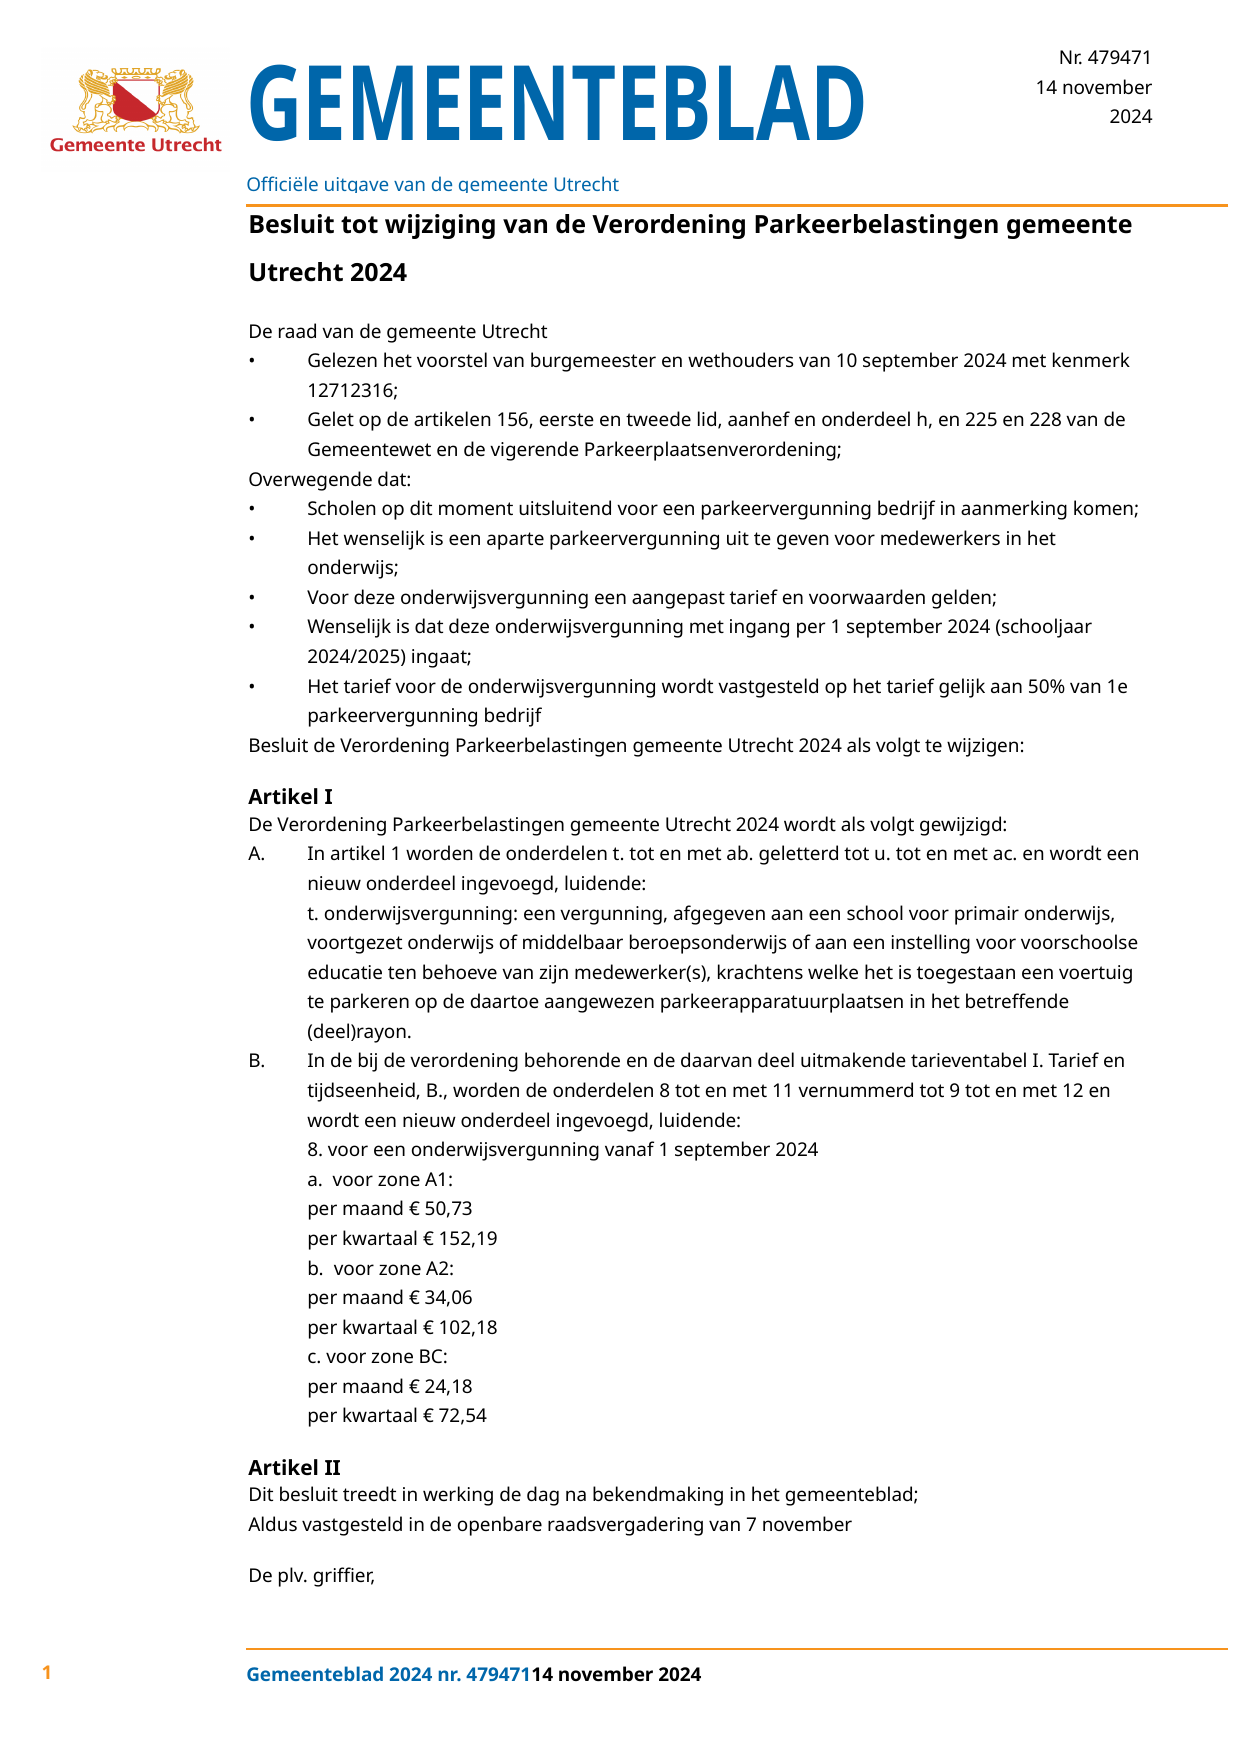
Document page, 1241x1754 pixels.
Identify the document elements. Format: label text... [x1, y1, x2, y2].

text De Verordening Parkeerbelastingen gemeente Utrecht 2024 wordt als volgt gewijzigd: [248, 811, 1152, 837]
list Gelezen het voorstel van burgemeester en wethouders van 10 september 2024 met kenmerk 12712316; [248, 347, 1152, 403]
list Scholen op dit moment uitsluitend voor een parkeervergunning bedrijf in aanmerking komen; [248, 495, 1152, 521]
list 8. voor een onderwijsvergunning vanaf 1 september 2024 [248, 1136, 1152, 1162]
list Gelet op de artikelen 156, eerste en tweede lid, aanhef en onderdeel h, en 225 en 228 van de Gemeentewet en de vigerende Parkeerplaatsenverordening; [248, 407, 1152, 462]
text Artikel I [248, 782, 1152, 811]
list In de bij de verordening behorende en de daarvan deel uitmakende tarieventabel I. Tarief en tijdseenheid, B., worden de onderdelen 8 tot en met 11 vernummerd tot 9 tot en met 12 en wordt een nieuw onderdeel ingevoegd, luidende: [248, 1048, 1152, 1132]
list per maand € 34,06 [248, 1284, 1152, 1310]
list per kwartaal € 72,54 [248, 1403, 1152, 1428]
text Besluit de Verordening Parkeerbelastingen gemeente Utrecht 2024 als volgt te wijzigen: [248, 732, 1152, 758]
text Overwegende dat: [248, 466, 1152, 492]
text Artikel II [248, 1453, 1152, 1481]
list Voor deze onderwijsvergunning een aangepast tarief en voorwaarden gelden; [248, 584, 1152, 610]
text Besluit tot wijziging van de Verordening Parkeerbelastingen gemeente Utrecht 2024 [248, 207, 1152, 288]
list a. voor zone A1: [248, 1166, 1152, 1192]
list per kwartaal € 102,18 [248, 1314, 1152, 1339]
list Het tarief voor de onderwijsvergunning wordt vastgesteld op het tarief gelijk aan 50% van 1e parkeervergunning bedrijf [248, 673, 1152, 728]
list Het wenselijk is een aparte parkeervergunning uit te geven voor medewerkers in het onderwijs; [248, 525, 1152, 580]
text Dit besluit treedt in werking de dag na bekendmaking in het gemeenteblad; [248, 1481, 1152, 1507]
list c. voor zone BC: [248, 1343, 1152, 1369]
text De plv. griffier, [248, 1562, 1152, 1588]
list b. voor zone A2: [248, 1255, 1152, 1280]
list per kwartaal € 152,19 [248, 1225, 1152, 1251]
text Aldus vastgesteld in de openbare raadsvergadering van 7 november [248, 1511, 1152, 1537]
list t. onderwijsvergunning: een vergunning, afgegeven aan een school voor primair onderwijs, voortgezet onderwijs of middelbaar beroepsonderwijs of aan een instelling voor voorschoolse educatie ten behoeve van zijn medewerker(s), krachtens welke het is toegestaan een voertuig te parkeren op de daartoe aangewezen parkeerapparatuurplaatsen in het betreffende (deel)rayon. [248, 900, 1152, 1044]
list per maand € 50,73 [248, 1196, 1152, 1221]
list per maand € 24,18 [248, 1373, 1152, 1399]
text De raad van de gemeente Utrecht [248, 318, 1152, 344]
list Wenselijk is dat deze onderwijsvergunning met ingang per 1 september 2024 (schooljaar 2024/2025) ingaat; [248, 614, 1152, 669]
picture [41, 47, 231, 172]
list In artikel 1 worden de onderdelen t. tot en met ab. geletterd tot u. tot en met ac. en wordt een nieuw onderdeel ingevoegd, luidende: [248, 841, 1152, 896]
